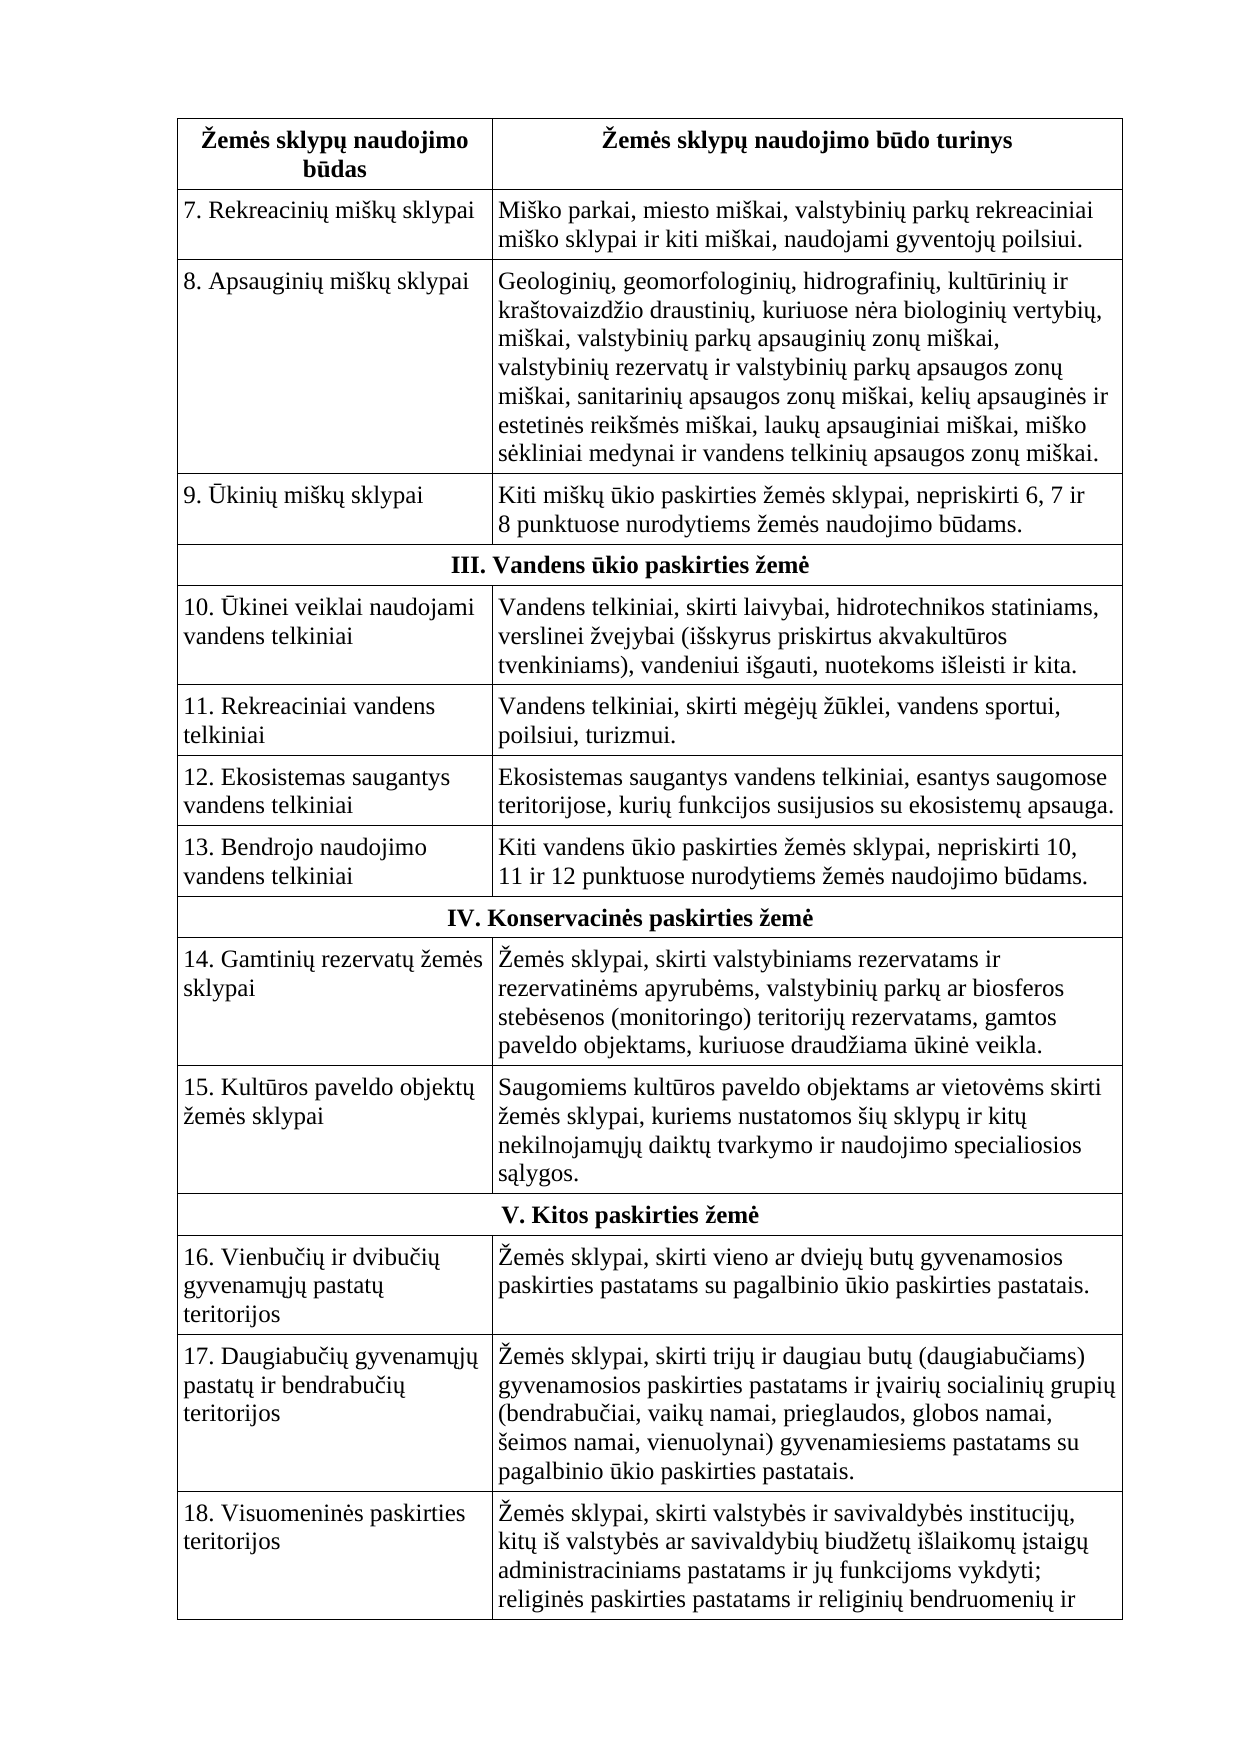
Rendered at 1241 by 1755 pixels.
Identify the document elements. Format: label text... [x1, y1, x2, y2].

table_cell Kiti vandens ūkio paskirties žemės sklypai, nepriskirti 10, 11 ir 12 punktuose nurodytiems žemės naudojimo būdams. [493, 826, 1122, 896]
table_cell 17. Daugiabučių gyvenamųjų pastatų ir bendrabučių teritorijos [178, 1335, 492, 1491]
table_cell IV. Konservacinės paskirties žemė [178, 897, 1083, 937]
table_cell 10. Ūkinei veiklai naudojami vandens telkiniai [178, 586, 492, 684]
table_cell 13. Bendrojo naudojimo vandens telkiniai [178, 826, 492, 896]
table_cell Žemės sklypai, skirti vieno ar dviejų butų gyvenamosios paskirties pastatams su pagalbinio ūkio paskirties pastatais. [493, 1236, 1122, 1334]
table_cell 12. Ekosistemas saugantys vandens telkiniai [178, 756, 492, 825]
table_cell 15. Kultūros paveldo objektų žemės sklypai [178, 1066, 492, 1193]
table_cell [1083, 897, 1122, 937]
table_cell Saugomiems kultūros paveldo objektams ar vietovėms skirti žemės sklypai, kuriems nustatomos šių sklypų ir kitų nekilnojamųjų daiktų tvarkymo ir naudojimo specialiosios sąlygos. [493, 1066, 1122, 1193]
table_cell Geologinių, geomorfologinių, hidrografinių, kultūrinių ir kraštovaizdžio draustinių, kuriuose nėra biologinių vertybių, miškai, valstybinių parkų apsauginių zonų miškai, valstybinių rezervatų ir valstybinių parkų apsaugos zonų miškai, sanitarinių apsaugos zonų miškai, kelių apsauginės ir estetinės reikšmės miškai, laukų apsauginiai miškai, miško sėkliniai medynai ir vandens telkinių apsaugos zonų miškai. [493, 260, 1122, 473]
table_cell 16. Vienbučių ir dvibučių gyvenamųjų pastatų teritorijos [178, 1236, 492, 1334]
table_cell Ekosistemas saugantys vandens telkiniai, esantys saugomose teritorijose, kurių funkcijos susijusios su ekosistemų apsauga. [493, 756, 1122, 825]
table_cell Kiti miškų ūkio paskirties žemės sklypai, nepriskirti 6, 7 ir 8 punktuose nurodytiems žemės naudojimo būdams. [493, 474, 1122, 543]
table_cell 8. Apsauginių miškų sklypai [178, 260, 492, 473]
table_cell Žemės sklypai, skirti valstybės ir savivaldybės institucijų, kitų iš valstybės ar savivaldybių biudžetų išlaikomų įstaigų administraciniams pastatams ir jų funkcijoms vykdyti; religinės paskirties pastatams ir religinių bendruomenių ir [493, 1492, 1122, 1618]
table_cell Miško parkai, miesto miškai, valstybinių parkų rekreaciniai miško sklypai ir kiti miškai, naudojami gyventojų poilsiui. [493, 190, 1122, 259]
table_cell 18. Visuomeninės paskirties teritorijos [178, 1492, 492, 1618]
table_cell Žemės sklypai, skirti trijų ir daugiau butų (daugiabučiams) gyvenamosios paskirties pastatams ir įvairių socialinių grupių (bendrabučiai, vaikų namai, prieglaudos, globos namai, šeimos namai, vienuolynai) gyvenamiesiems pastatams su pagalbinio ūkio paskirties pastatais. [493, 1335, 1122, 1491]
table_cell Žemės sklypai, skirti valstybiniams rezervatams ir rezervatinėms apyrubėms, valstybinių parkų ar biosferos stebėsenos (monitoringo) teritorijų rezervatams, gamtos paveldo objektams, kuriuose draudžiama ūkinė veikla. [493, 938, 1122, 1065]
table_cell 11. Rekreaciniai vandens telkiniai [178, 685, 492, 755]
table_cell III. Vandens ūkio paskirties žemė [178, 545, 1083, 585]
table_cell Vandens telkiniai, skirti mėgėjų žūklei, vandens sportui, poilsiui, turizmui. [493, 685, 1122, 755]
table_cell 9. Ūkinių miškų sklypai [178, 474, 492, 543]
table_cell [1083, 545, 1122, 585]
table_cell 7. Rekreacinių miškų sklypai [178, 190, 492, 259]
table_cell Vandens telkiniai, skirti laivybai, hidrotechnikos statiniams, verslinei žvejybai (išskyrus priskirtus akvakultūros tvenkiniams), vandeniui išgauti, nuotekoms išleisti ir kita. [493, 586, 1122, 684]
table_header Žemės sklypų naudojimo būdas [178, 119, 492, 188]
table_cell [1083, 1194, 1122, 1235]
table_cell 14. Gamtinių rezervatų žemės sklypai [178, 938, 492, 1065]
table_header Žemės sklypų naudojimo būdo turinys [493, 119, 1122, 188]
table_cell V. Kitos paskirties žemė [178, 1194, 1083, 1235]
